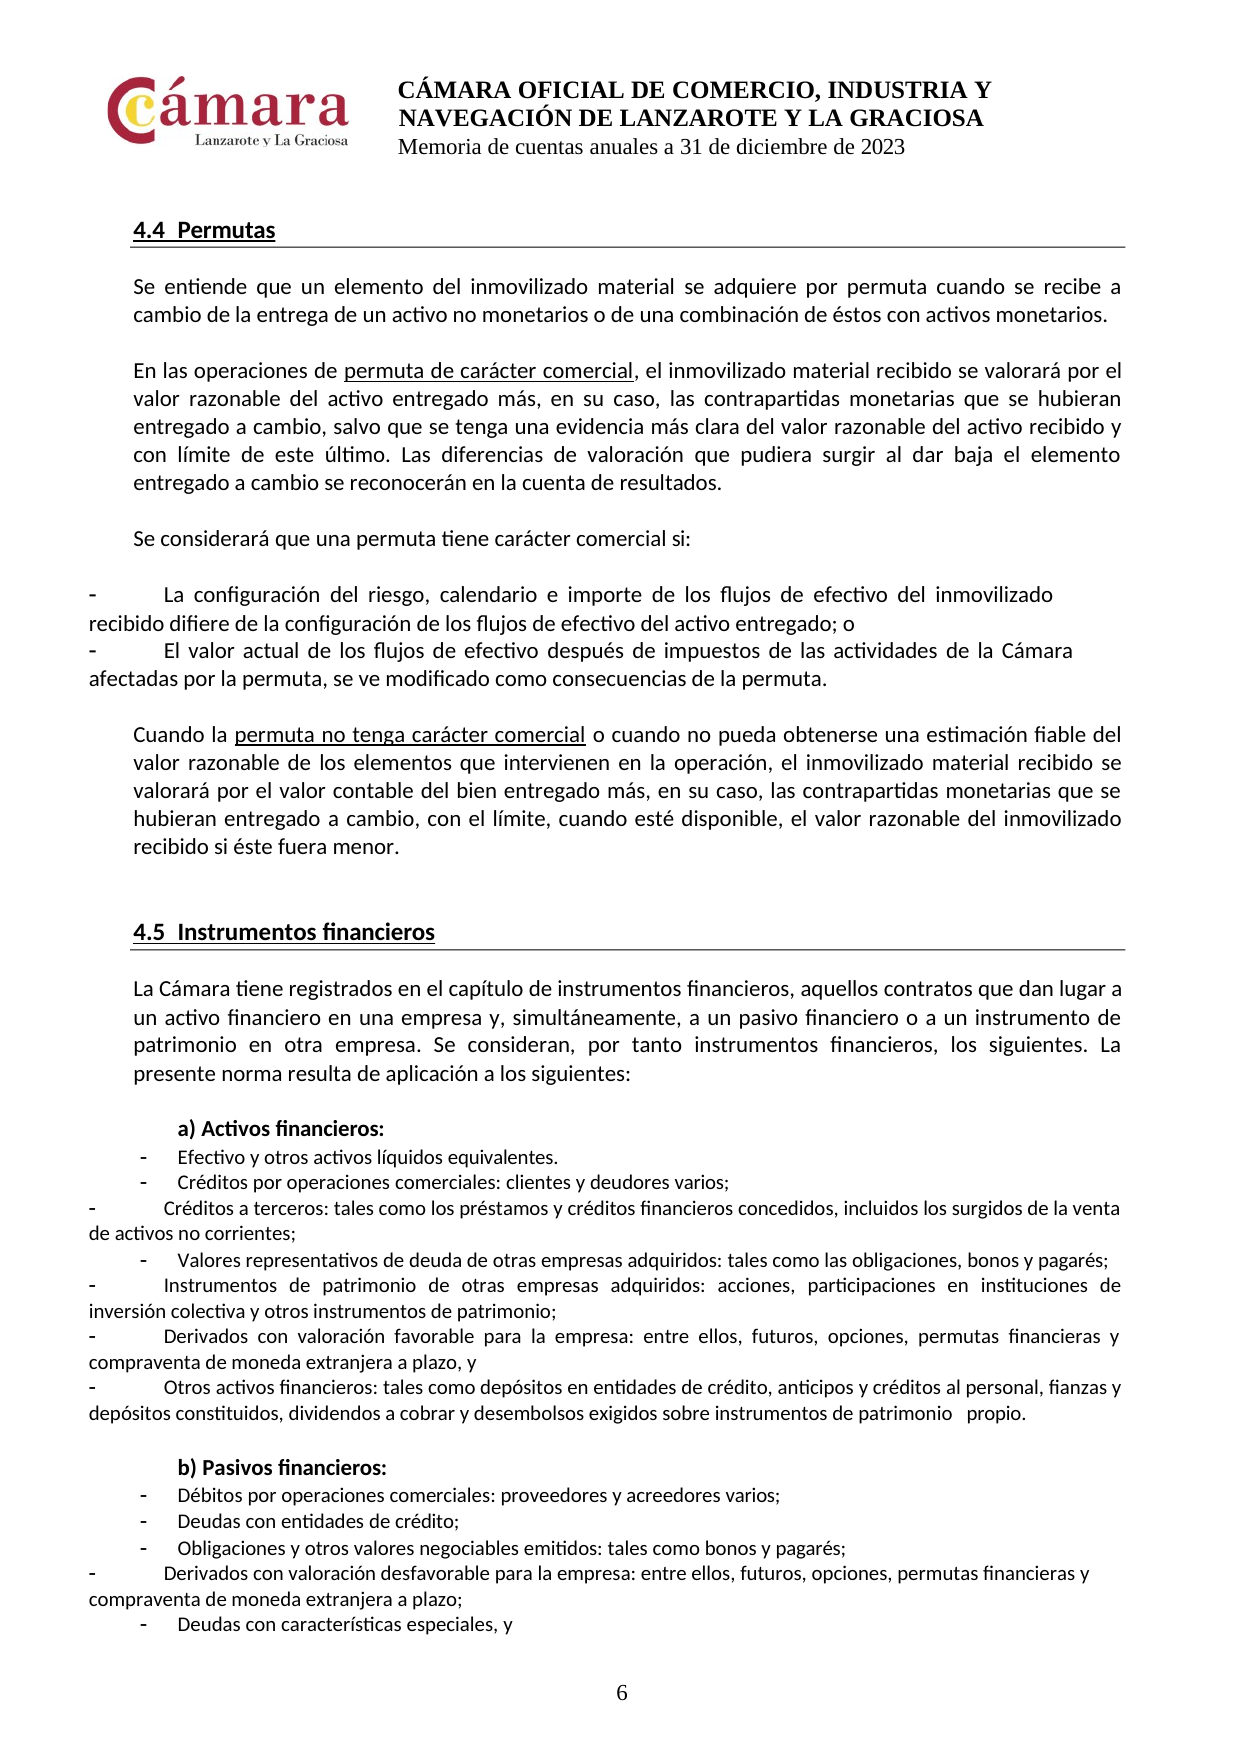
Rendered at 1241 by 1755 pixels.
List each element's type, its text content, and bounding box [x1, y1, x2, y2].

list Derivados con valoración favorable para la empresa: entre ellos, futuros, opciones, permutas financieras y compraventa de moneda extranjera a plazo, y [88, 1323, 1121, 1374]
list Instrumentos de patrimonio de otras empresas adquiridos: acciones, participaciones en instituciones de inversión colectiva y otros instrumentos de patrimonio; [88, 1273, 1123, 1323]
list Créditos a terceros: tales como los préstamos y créditos financieros concedidos, incluidos los surgidos de la venta de activos no corrientes; [88, 1195, 1123, 1246]
text En las operaciones de permuta de carácter comercial, el inmovilizado material recibido se valorará por el valor razonable del activo entregado más, en su caso, las contrapartidas monetarias que se hubieran entregado a cambio, salvo que se tenga una evidencia más clara del valor razonable del activo recibido y con límite de este último. Las diferencias de valoración que pudiera surgir al dar baja el elemento entregado a cambio se reconocerán en la cuenta de resultados. [133, 356, 1123, 497]
text Se entiende que un elemento del inmovilizado material se adquiere por permuta cuando se recibe a cambio de la entrega de un activo no monetarios o de una combinación de éstos con activos monetarios. [133, 272, 1123, 328]
list Obligaciones y otros valores negociables emitidos: tales como bonos y pagarés; [140, 1534, 1182, 1561]
list Instrumentos financieros [133, 916, 1182, 947]
list Deudas con entidades de crédito; [140, 1508, 1182, 1534]
list Otros activos financieros: tales como depósitos en entidades de crédito, anticipos y créditos al personal, fianzas y depósitos constituidos, dividendos a cobrar y desembolsos exigidos sobre instrumentos de patrimonio propio. [88, 1374, 1122, 1425]
list Derivados con valoración desfavorable para la empresa: entre ellos, futuros, opciones, permutas financieras y compraventa de moneda extranjera a plazo; [88, 1561, 1122, 1611]
list El valor actual de los flujos de efectivo después de impuestos de las actividades de la Cámara afectadas por la permuta, se ve modificado como consecuencias de la permuta. [88, 637, 1123, 692]
list Débitos por operaciones comerciales: proveedores y acreedores varios; [140, 1481, 1182, 1508]
list La configuración del riesgo, calendario e importe de los flujos de efectivo del inmovilizado recibido difiere de la configuración de los flujos de efectivo del activo entregado; o [88, 581, 1122, 637]
text Se considerará que una permuta tiene carácter comercial si: [133, 524, 1182, 552]
list Pasivos financieros: [177, 1453, 1182, 1481]
list Activos financieros: [177, 1114, 1182, 1143]
text Cuando la permuta no tenga carácter comercial o cuando no pueda obtenerse una estimación fiable del valor razonable de los elementos que intervienen en la operación, el inmovilizado material recibido se valorará por el valor contable del bien entregado más, en su caso, las contrapartidas monetarias que se hubieran entregado a cambio, con el límite, cuando esté disponible, el valor razonable del inmovilizado recibido si éste fuera menor. [133, 720, 1123, 860]
list Valores representativos de deuda de otras empresas adquiridos: tales como las obligaciones, bonos y pagarés; [140, 1246, 1182, 1272]
text La Cámara tiene registrados en el capítulo de instrumentos financieros, aquellos contratos que dan lugar a un activo financiero en una empresa y, simultáneamente, a un pasivo financiero o a un instrumento de patrimonio en otra empresa. Se consideran, por tanto instrumentos financieros, los siguientes. La presente norma resulta de aplicación a los siguientes: [133, 974, 1123, 1087]
list Deudas con características especiales, y [140, 1611, 1182, 1637]
list Efectivo y otros activos líquidos equivalentes. [140, 1143, 1182, 1169]
list Créditos por operaciones comerciales: clientes y deudores varios; [140, 1169, 1182, 1195]
list Permutas [133, 214, 1182, 245]
